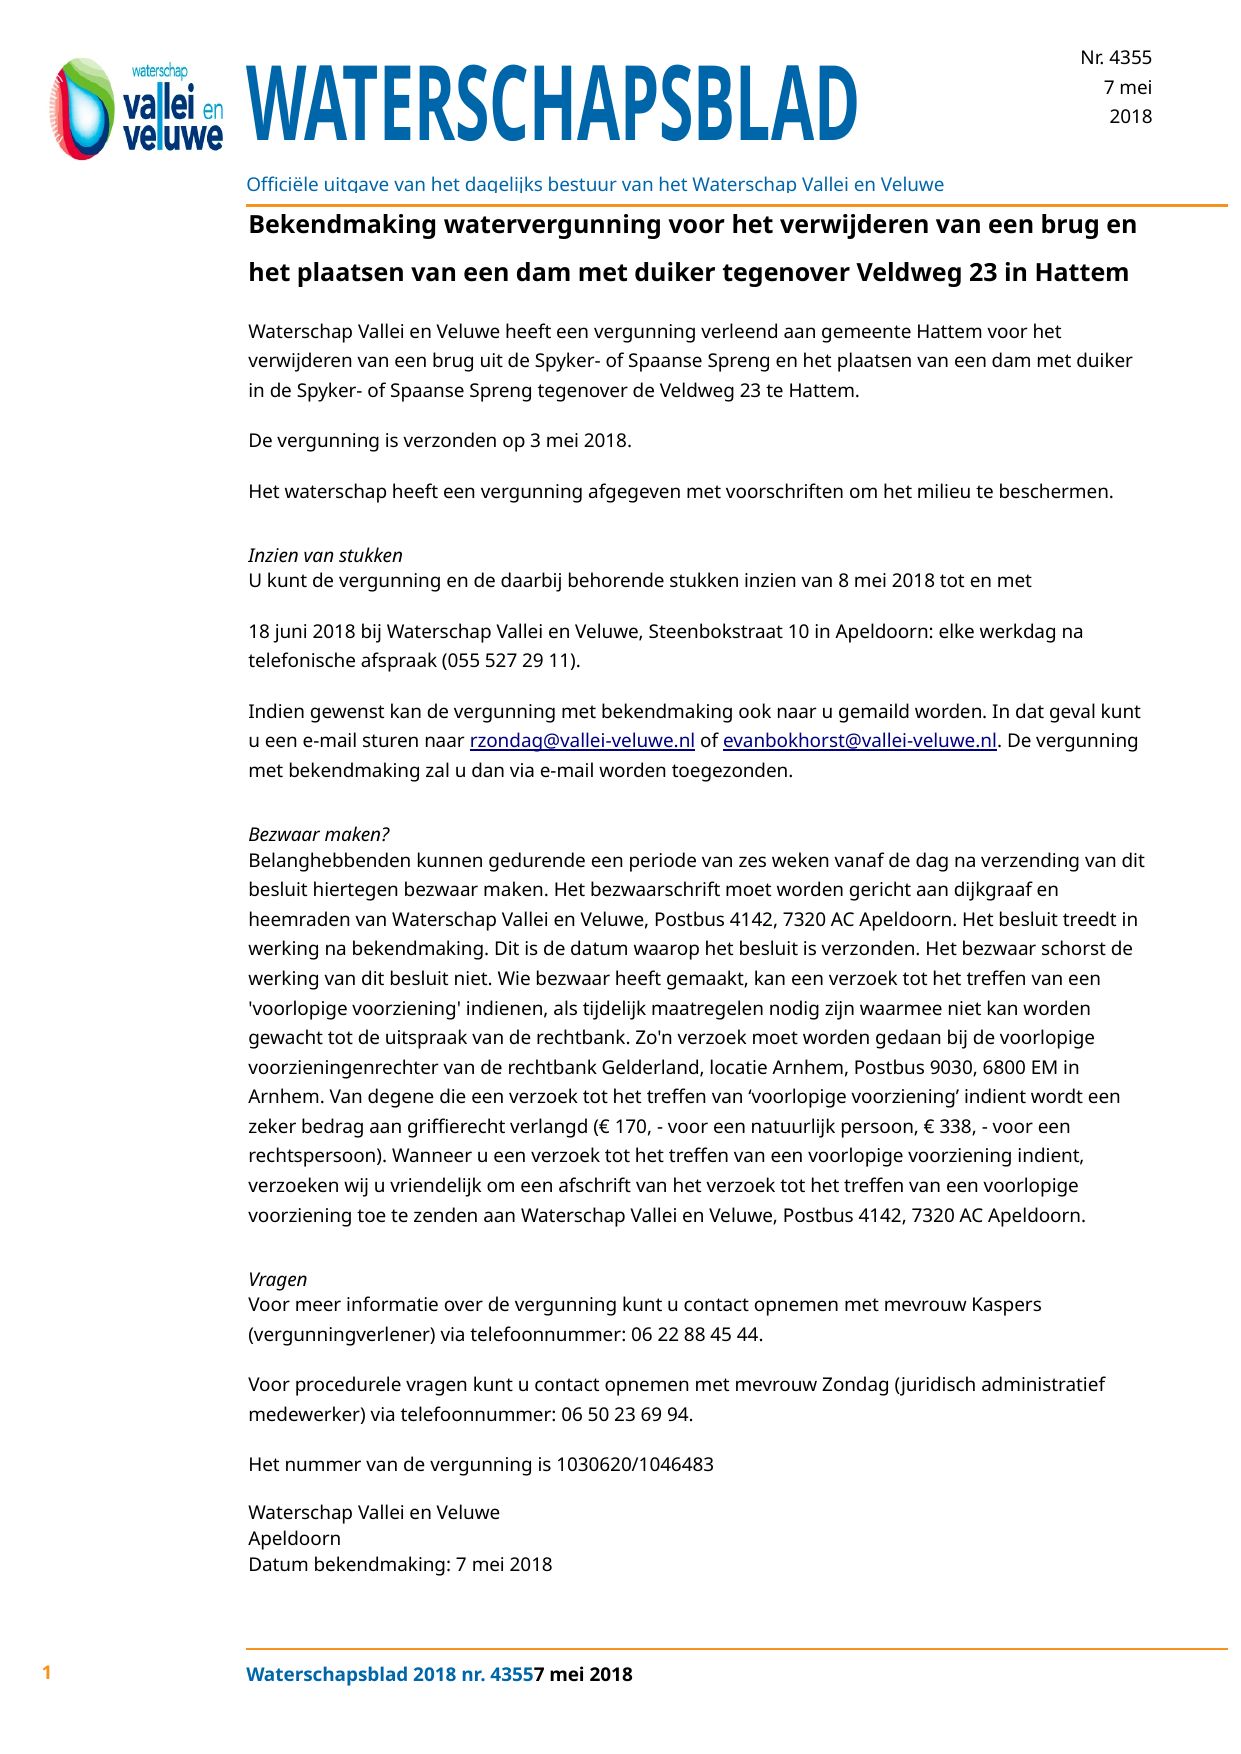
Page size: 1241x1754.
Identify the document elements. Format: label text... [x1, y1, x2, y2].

text Het waterschap heeft een vergunning afgegeven met voorschriften om het milieu te beschermen. [248, 478, 1152, 504]
text Waterschap Vallei en Veluwe heeft een vergunning verleend aan gemeente Hattem voor het verwijderen van een brug uit de Spyker- of Spaanse Spreng en het plaatsen van een dam met duiker in de Spyker- of Spaanse Spreng tegenover de Veldweg 23 te Hattem. [248, 318, 1152, 403]
text De vergunning is verzonden op 3 mei 2018. [248, 427, 1152, 453]
text 18 juni 2018 bij Waterschap Vallei en Veluwe, Steenbokstraat 10 in Apeldoorn: elke werkdag na telefonische afspraak (055 527 29 11). [248, 618, 1152, 673]
text Datum bekendmaking: 7 mei 2018 [248, 1551, 1152, 1577]
text Bekendmaking watervergunning voor het verwijderen van een brug en het plaatsen van een dam met duiker tegenover Veldweg 23 in Hattem [248, 207, 1152, 288]
text Apeldoorn [248, 1525, 1152, 1551]
text Inzien van stukken [248, 542, 1152, 568]
text Vragen [248, 1266, 1152, 1292]
text U kunt de vergunning en de daarbij behorende stukken inzien van 8 mei 2018 tot en met [248, 568, 1152, 593]
text Belanghebbenden kunnen gedurende een periode van zes weken vanaf de dag na verzending van dit besluit hiertegen bezwaar maken. Het bezwaarschrift moet worden gericht aan dijkgraaf en heemraden van Waterschap Vallei en Veluwe, Postbus 4142, 7320 AC Apeldoorn. Het besluit treedt in werking na bekendmaking. Dit is de datum waarop het besluit is verzonden. Het bezwaar schorst de werking van dit besluit niet. Wie bezwaar heeft gemaakt, kan een verzoek tot het treffen van een 'voorlopige voorziening' indienen, als tijdelijk maatregelen nodig zijn waarmee niet kan worden gewacht tot de uitspraak van de rechtbank. Zo'n verzoek moet worden gedaan bij de voorlopige voorzieningenrechter van de rechtbank Gelderland, locatie Arnhem, Postbus 9030, 6800 EM in Arnhem. Van degene die een verzoek tot het treffen van ‘voorlopige voorziening’ indient wordt een zeker bedrag aan griffierecht verlangd (€ 170, - voor een natuurlijk persoon, € 338, - voor een rechtspersoon). Wanneer u een verzoek tot het treffen van een voorlopige voorziening indient, verzoeken wij u vriendelijk om een afschrift van het verzoek tot het treffen van een voorlopige voorziening toe te zenden aan Waterschap Vallei en Veluwe, Postbus 4142, 7320 AC Apeldoorn. [248, 847, 1152, 1228]
picture [41, 47, 231, 172]
text Het nummer van de vergunning is 1030620/1046483 [248, 1452, 1152, 1477]
text Bezwaar maken? [248, 821, 1152, 847]
text Voor meer informatie over de vergunning kunt u contact opnemen met mevrouw Kaspers (vergunningverlener) via telefoonnummer: 06 22 88 45 44. [248, 1292, 1152, 1347]
text Voor procedurele vragen kunt u contact opnemen met mevrouw Zondag (juridisch administratief medewerker) via telefoonnummer: 06 50 23 69 94. [248, 1372, 1152, 1427]
text Waterschap Vallei en Veluwe [248, 1499, 1152, 1525]
text Indien gewenst kan de vergunning met bekendmaking ook naar u gemaild worden. In dat geval kunt u een e-mail sturen naar rzondag@vallei-veluwe.nl of evanbokhorst@vallei-veluwe.nl. De vergunning met bekendmaking zal u dan via e-mail worden toegezonden. [248, 698, 1152, 783]
